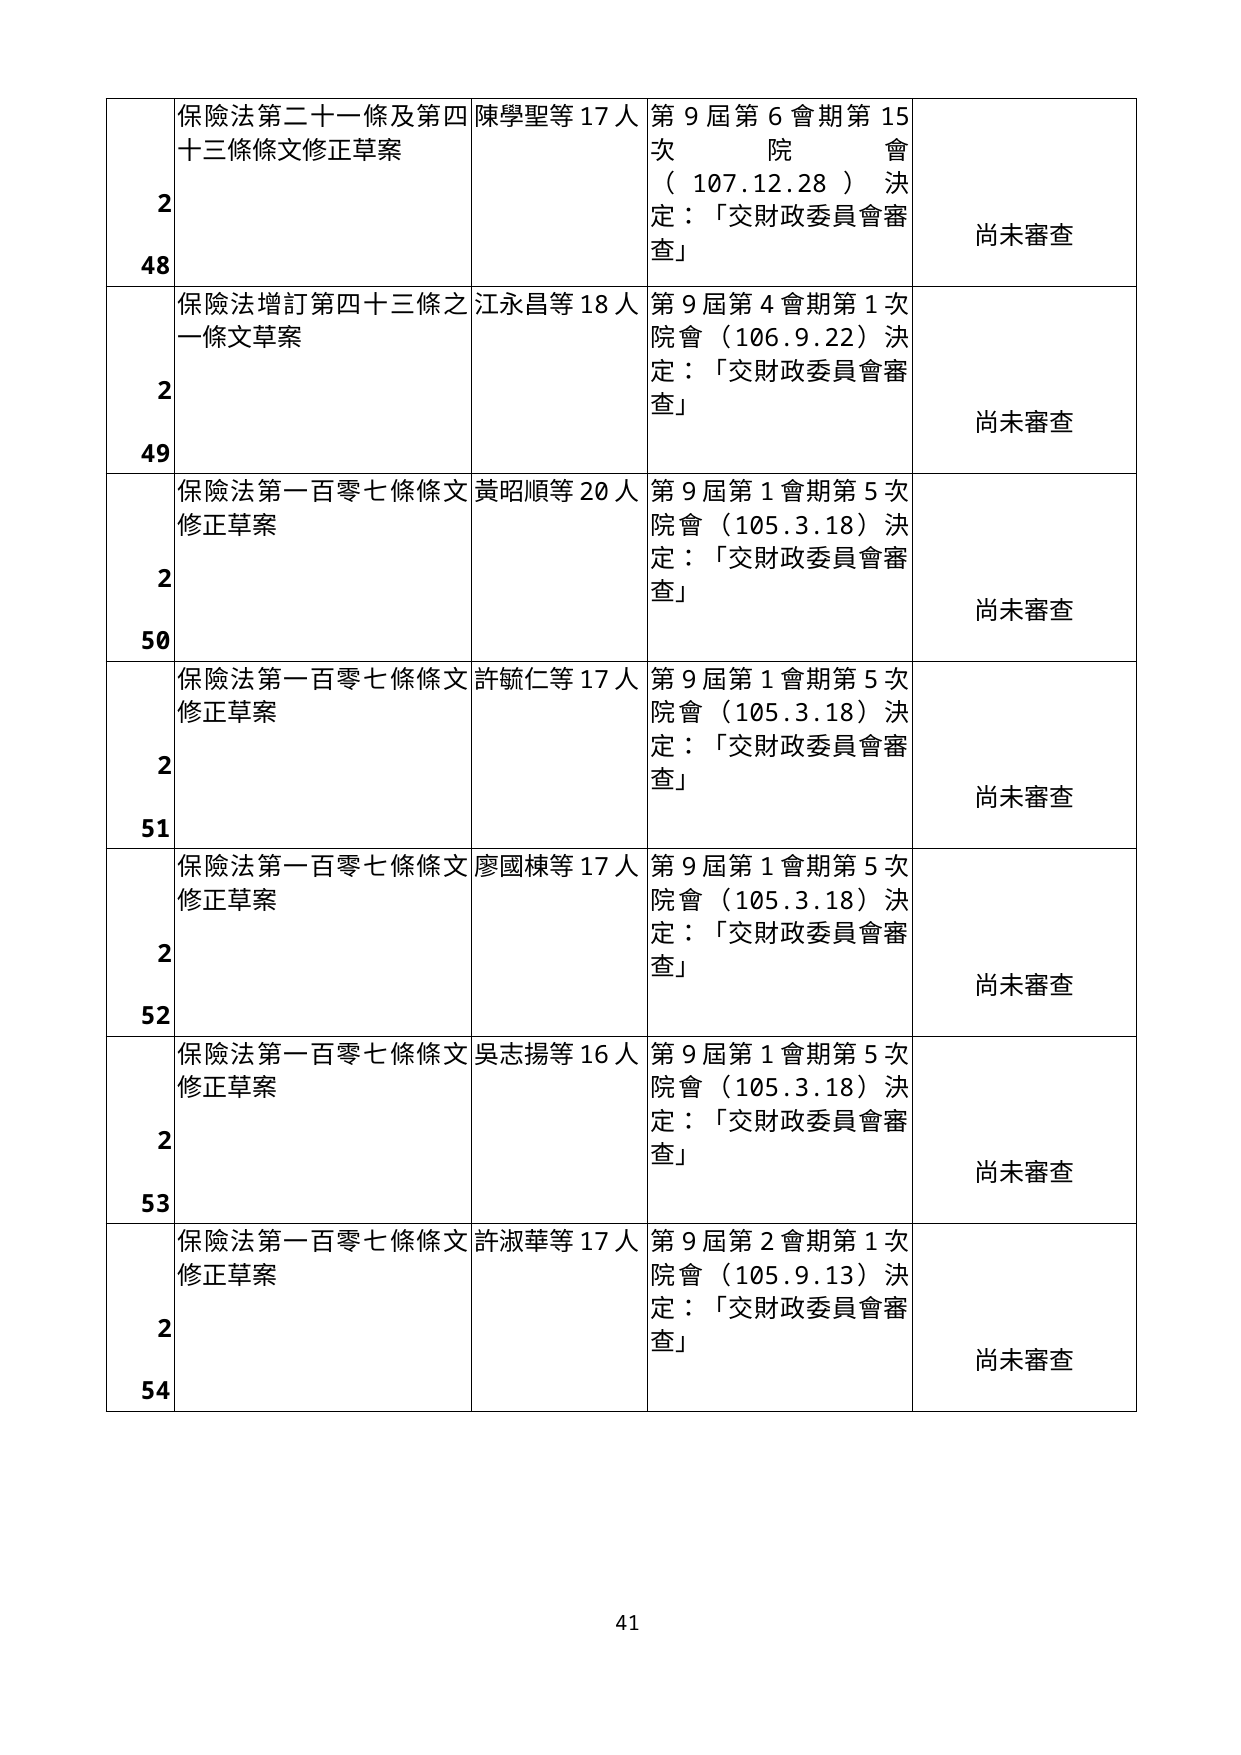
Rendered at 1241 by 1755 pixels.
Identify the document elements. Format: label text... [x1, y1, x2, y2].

table_cell 尚未審查 [913, 1224, 1136, 1411]
table_cell 第9屆第1會期第5次院會（105.3.18）決定：「交財政委員會審查」 [648, 662, 912, 848]
table_cell [107, 474, 174, 661]
table_cell 第9屆第6會期第15次院會（107.12.28）決定：「交財政委員會審查」 [648, 99, 912, 286]
table_cell 許毓仁等17人 [472, 662, 647, 848]
table_cell 保險法增訂第四十三條之一條文草案 [175, 287, 471, 473]
table_cell 保險法第一百零七條條文修正草案 [175, 1037, 471, 1223]
table_cell 尚未審查 [913, 849, 1136, 1036]
table_cell 第9屆第4會期第1次院會（106.9.22）決定：「交財政委員會審查」 [648, 287, 912, 473]
table_cell 第9屆第1會期第5次院會（105.3.18）決定：「交財政委員會審查」 [648, 849, 912, 1036]
table_cell 黃昭順等20人 [472, 474, 647, 661]
table_cell 廖國棟等17人 [472, 849, 647, 1036]
table_cell 保險法第一百零七條條文修正草案 [175, 849, 471, 1036]
table_cell 尚未審查 [913, 1037, 1136, 1223]
table_cell [107, 1224, 174, 1411]
table_cell 第9屆第1會期第5次院會（105.3.18）決定：「交財政委員會審查」 [648, 474, 912, 661]
table_cell 尚未審查 [913, 662, 1136, 848]
table_cell 保險法第一百零七條條文修正草案 [175, 474, 471, 661]
table_cell 許淑華等17人 [472, 1224, 647, 1411]
table_cell 吳志揚等16人 [472, 1037, 647, 1223]
table_cell [107, 287, 174, 473]
table_cell [107, 662, 174, 848]
table_cell 保險法第二十一條及第四十三條條文修正草案 [175, 99, 471, 286]
table_cell 尚未審查 [913, 99, 1136, 286]
table_cell 保險法第一百零七條條文修正草案 [175, 1224, 471, 1411]
table_cell 第9屆第2會期第1次院會（105.9.13）決定：「交財政委員會審查」 [648, 1224, 912, 1411]
table_cell [107, 99, 174, 286]
table_cell 保險法第一百零七條條文修正草案 [175, 662, 471, 848]
table_cell [107, 849, 174, 1036]
table_cell 陳學聖等17人 [472, 99, 647, 286]
table_cell 第9屆第1會期第5次院會（105.3.18）決定：「交財政委員會審查」 [648, 1037, 912, 1223]
table_cell 江永昌等18人 [472, 287, 647, 473]
table_cell 尚未審查 [913, 474, 1136, 661]
table_cell 尚未審查 [913, 287, 1136, 473]
table_cell [107, 1037, 174, 1223]
